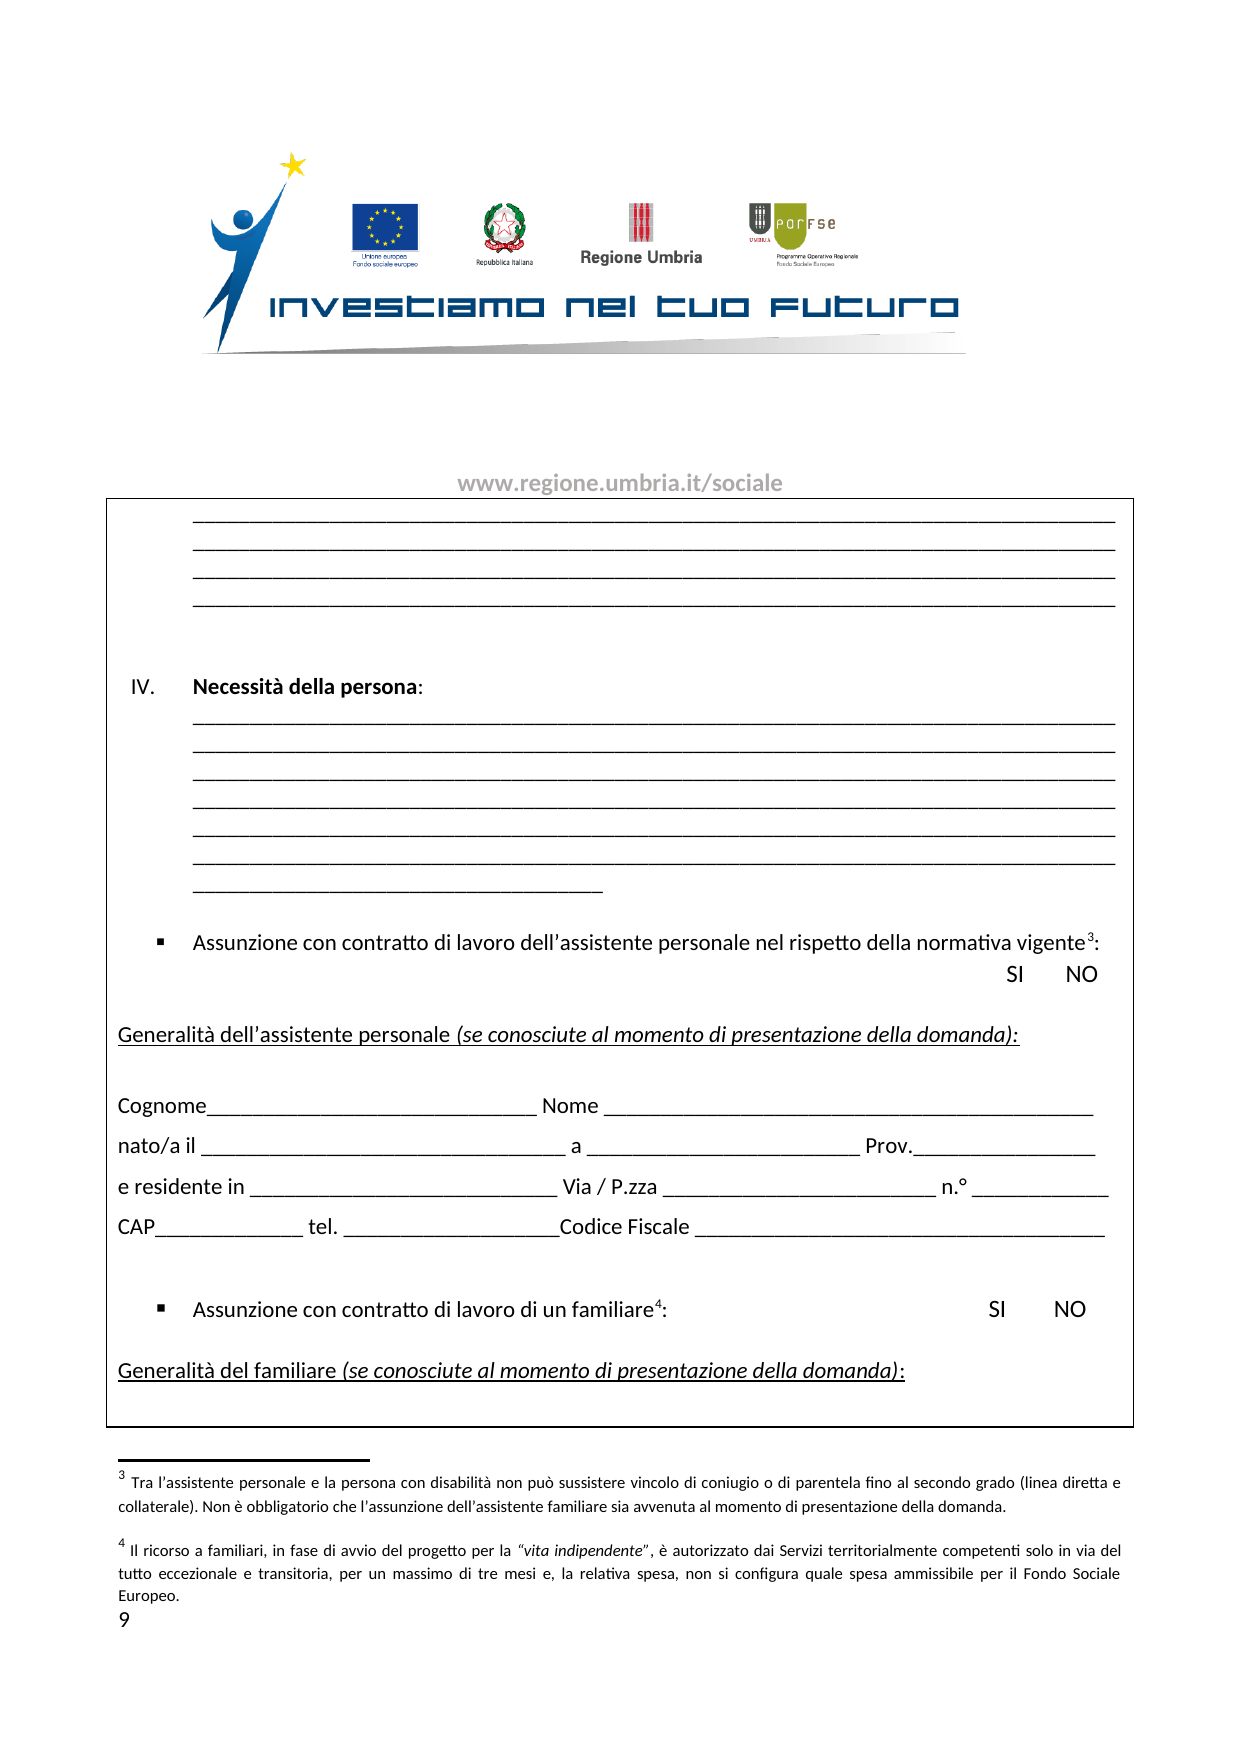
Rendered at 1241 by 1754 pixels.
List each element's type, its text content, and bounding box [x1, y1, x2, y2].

table_header di voler realizzare il seguente progetto personale per la “vita indipendente”: Obiettivi di vita che si intendono perseguire connessi a salute, relazione affettive e di cura, relazioni sociali, autonomia ed autosufficienza personale, formazione, lavoro, mobilità, espressione personale (a titolo esemplificativo ma non esaustivo) e indicazione in mesi della durata del progetto: ________________________________________________________________________________________________________________________________________________________________________________________________________________________________________________________________________________________________________________________________________________________________________________________________________________________________________________________________________________________________________________________________________________________________________________________________________________________________________________________________________________________________________________________ Condizione attuale: Ricovero presso una struttura residenziale al momento della presentazione della domanda: SI NO Svolgimento di uno stage formativo/lavorativo al fine di concludere il proprio percorso scolastico (solo per persone di età inferiore ai 18 anni, ma comunque superiore a 16, al momento di presentazione della domanda): SI NO Esistenza di un progetto di “vita indipendente” in corso (solo per i richiedenti di età superiore a 64 anni al momento di presentazione della domanda): SI NO Svolgimento di un lavoro SI NO Se SI, quale ____________________________________________________________________________ Specificare tipologia contratto _____________________________________________________________ Frequenza di un corso di studio SI NO Se SI, quale ____________________________________________________________________________ Presso ________________________________________________________________________________ Possesso di patente di guida SI NO Rilasciata da ________________ data di scadenza ____________________________; Se NO, indicare il mezzo con il abitualmente si sposta___________________________________________ beneficio di servizi /interventi sociali, socio-sanitari, sanitari SI NO Se SI, specificare di quali interventi o prestazioni si beneficia (es. assistenza domiciliare, contributi economici, trasporto sociale, centro diurno) modalità e tempi (es. ore settimanali di assistenza domiciliare), _________________________________________________________________________________ _______________________________________________________________________________________ Presenza di un assistente personale, già contrattualizzato al momento di presentazione della domanda, per lo svolgimento di attività diverse da quelle indicate nel progetto per la “vita indipendente”. SI NO Se SI, per un totale di € ______________ mensili. Obiettivi di prevista evoluzione del progetto connessi a salute, relazione affettive e di cura, relazioni sociali, autonomia ed autosufficienza personale, formazione, lavoro, mobilità, espressione personale (a titolo esemplificativo ma non esaustivo): _______________________________________________________________________________________________________________________________________________________________________________________________________________________________________________________________________________________________________________________________________________________________________________________________________________________________________________________________________________________________________________________________________________________________________________________ Necessità della persona: __________________________________________________________________________________________________________________________________________________________________________________________________________________________________________________________________________________________________________________________________________________________________________________________________________________________________________________________________________________________________________________________________________ Assunzione con contratto di lavoro dell’assistente personale nel rispetto della normativa vigente: SI NO Generalità dell’assistente personale (se conosciute al momento di presentazione della domanda): Cognome_____________________________ Nome ___________________________________________ nato/a il ________________________________ a ________________________ Prov.________________ e residente in ___________________________ Via / P.zza ________________________ n.° ____________ CAP_____________ tel. ___________________Codice Fiscale ____________________________________ Assunzione con contratto di lavoro di un familiare: SI NO Generalità del familiare (se conosciute al momento di presentazione della domanda): Cognome_____________________________ Nome ___________________________________________ Grado di parentela (qualora esistente)_______________ specificare_______________________________ nato/a il ________________________________ a ________________________ Prov.________________ e residente in ___________________________ Via / P.zza ________________________ n.° ____________ CAP_____________ tel. ___________________Codice Fiscale ____________________________________ Presenza di persone amici e/o parenti di supporto nella realizzazione del progetto di “vita indipendente” : SI NO Generalità dell’amico/parente (se conosciute al momento di presentazione della domanda): Cognome___________________________ Nome _____________________________________________ nato/a il ________________________________ a _________________ Prov._______________________ e residente in ___________________________ Via / P.zza ________________________ n.° ___________ CAP_____________ tel. ___________________Codice Fiscale ___________________________________ Descrizione delle attività per le quali si prevede il supporto dell’assistente personale e/o del familiare, dell’amico o di altro parente (specificare a parte le attività previste per l’assistente personale e la loro eventuale evoluzione durante il periodo di durata del progetto): attività di mobilità personale: _______________________________________________________ _______________________________________________________________________________________ attività di cura della persona: __________________________________________________________________________________________________________________________________________________________________________ attività lavorative: __________________________________________________________________________________________________________________________________________________________________________ attività scolastiche, universitarie e formative: ______________________________________________________________________________________________________________________________________________________________________________ attività per il tempo libero e l’inclusione sociale: __________________________________________________________________________________________________________________________________________________________________________ attività di comunicazione: __________________________________________________________________________________________________________________________________________________________________________ Altro, specificare: ______________________________________________________________________________________________________________________________________________________________________________ Abitazione presso la quale si intende realizzare il proprio progetto per la “vita indipendente”: Stato__________________________ Città_________________ Via/P.zza ____________________________ vani n. _______________________Breve descrizione ____________________________________________ Di proprietà (o con mutuo) In uso gratuito Usufrutto In affitto con contratto canone previsto nel contratto € ___________________________ Altro, specificare______________________________________________________________________ Presenza servizi igienici adeguati SI NO Presenza di una superficie adeguata al numero di persone conviventi SI NO Presenza di barriere SI NO Se SI, specificare: Esterne ________________________________________________________________________________ Interne__________________________________________________________________________ Presenza di un adeguato servizio pubblico di trasporto SI NO Se NO, specificare quali sono le principali problematiche_________________________________________ Ausili tecnologici all’autonomia personale (specificare)_________________________________ _____________________________________________________________________________________ Costi previsti, con riferimento alle tipologie ammissibili: Assistente personale: Stipendio € _________________________________ Contributi € _________________________________ Totale busta paga mensile (durata in mesi del rapporto di lavoro) € _____________ Costo totale (totale buste paga per durata in mesi ) €__________________________ Canone di locazione di unità immobiliare totale: € ___________ quota di pertinenza: € _________________ Ausili tecnologici all’autonomia personale (totale): € __________________________________ Totale FSE : € ________________________________________ Altri costi totale (specificare): € ___________________________________________ [107, 499, 1133, 1426]
picture [118, 120, 1040, 402]
